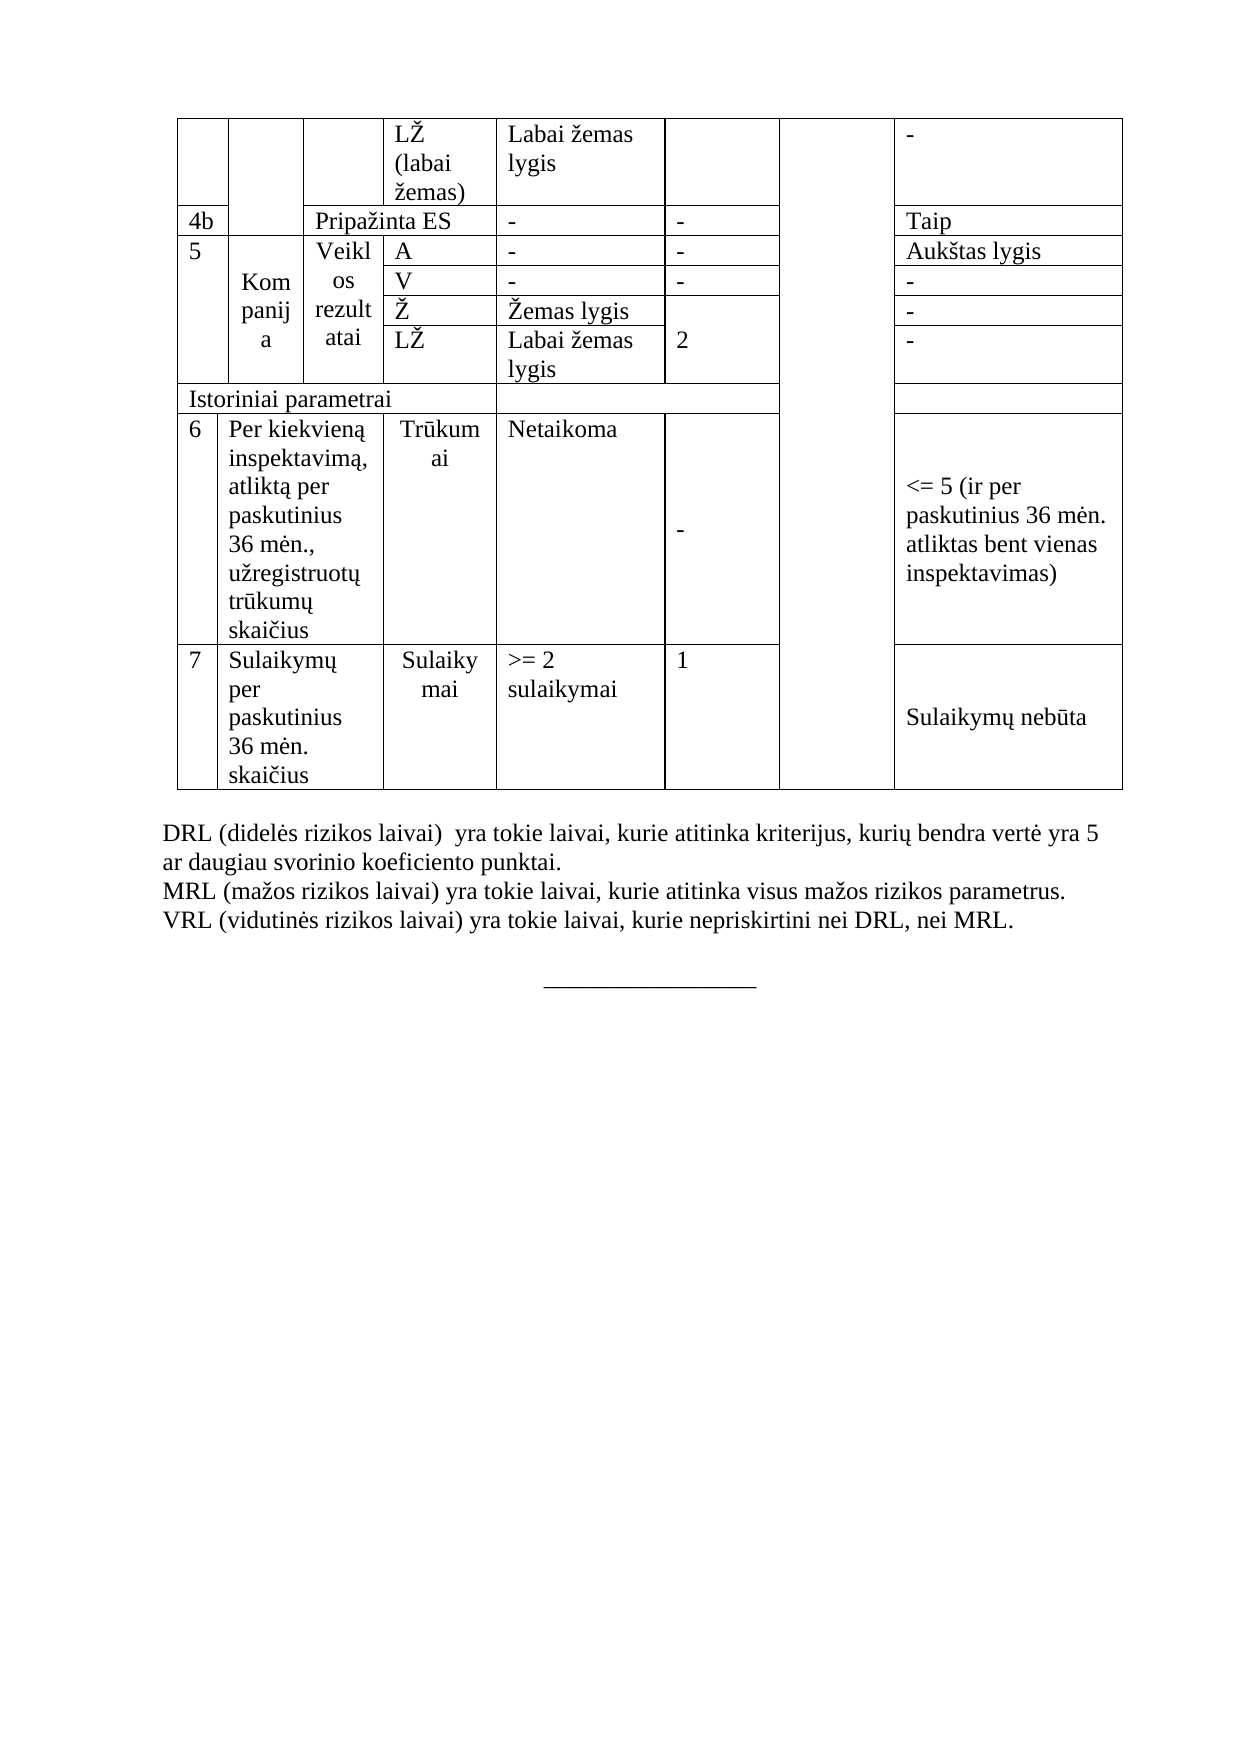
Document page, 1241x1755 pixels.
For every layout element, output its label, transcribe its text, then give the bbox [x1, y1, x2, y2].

table_cell - [666, 266, 779, 295]
table_cell Veiklos rezultatai [304, 236, 383, 383]
text VRL (vidutinės rizikos laivai) yra tokie laivai, kurie nepriskirtini nei DRL, nei MRL. [162, 905, 1122, 933]
table_cell <= 5 (ir per paskutinius 36 mėn. atliktas bent vienas inspektavimas) [895, 414, 1122, 644]
table_cell - [895, 326, 1122, 383]
table_cell V [384, 266, 496, 295]
text MRL (mažos rizikos laivai) yra tokie laivai, kurie atitinka visus mažos rizikos parametrus. [162, 876, 1122, 905]
table_cell Trūkumai [384, 414, 496, 644]
table_cell Sulaikymų per paskutinius 36 mėn. skaičius [218, 645, 383, 789]
table_cell - [895, 266, 1122, 295]
table_cell - [895, 296, 1122, 324]
table_cell Aukštas lygis [895, 236, 1122, 265]
table_cell [178, 119, 228, 205]
table_cell Labai žemas lygis [497, 326, 664, 383]
table_cell - [666, 414, 779, 644]
table_cell [229, 119, 303, 235]
table_cell Žemas lygis [497, 296, 664, 324]
table_cell [304, 119, 383, 205]
table_cell 6 [178, 414, 217, 644]
table_cell [780, 119, 894, 789]
table_cell Taip [895, 206, 1122, 235]
table_cell Sulaikymai [384, 645, 496, 789]
table_cell Kompanija [229, 236, 303, 383]
table_cell 2 [666, 296, 779, 383]
table_cell - [666, 206, 779, 235]
table_cell [666, 119, 779, 205]
table_cell 7 [178, 645, 217, 789]
text DRL (didelės rizikos laivai) yra tokie laivai, kurie atitinka kriterijus, kurių bendra vertė yra 5 ar daugiau svorinio koeficiento punktai. [162, 818, 1122, 876]
table_cell Ž [384, 296, 496, 324]
table_cell 1 [666, 645, 779, 789]
table_cell [895, 384, 1122, 413]
table_cell A [384, 236, 496, 265]
table_cell - [497, 206, 664, 235]
table_cell - [895, 119, 1122, 205]
table_cell Per kiekvieną inspektavimą, atliktą per paskutinius 36 mėn., užregistruotų trūkumų skaičius [218, 414, 383, 644]
table_cell Pripažinta ES [304, 206, 496, 235]
table_cell LŽ (labai žemas) [384, 119, 496, 205]
table_cell Netaikoma [497, 414, 664, 644]
table_cell LŽ [384, 326, 496, 383]
table_cell [497, 384, 779, 413]
table_cell Sulaikymų nebūta [895, 645, 1122, 789]
table_cell 4b [178, 206, 228, 235]
table_cell - [666, 236, 779, 265]
table_cell - [497, 236, 664, 265]
table_cell Labai žemas lygis [497, 119, 664, 205]
table_cell - [497, 266, 664, 295]
table_cell 5 [178, 236, 228, 383]
table_cell Istoriniai parametrai [178, 384, 496, 413]
table_cell >= 2 sulaikymai [497, 645, 664, 789]
text _________________ [177, 962, 1122, 991]
